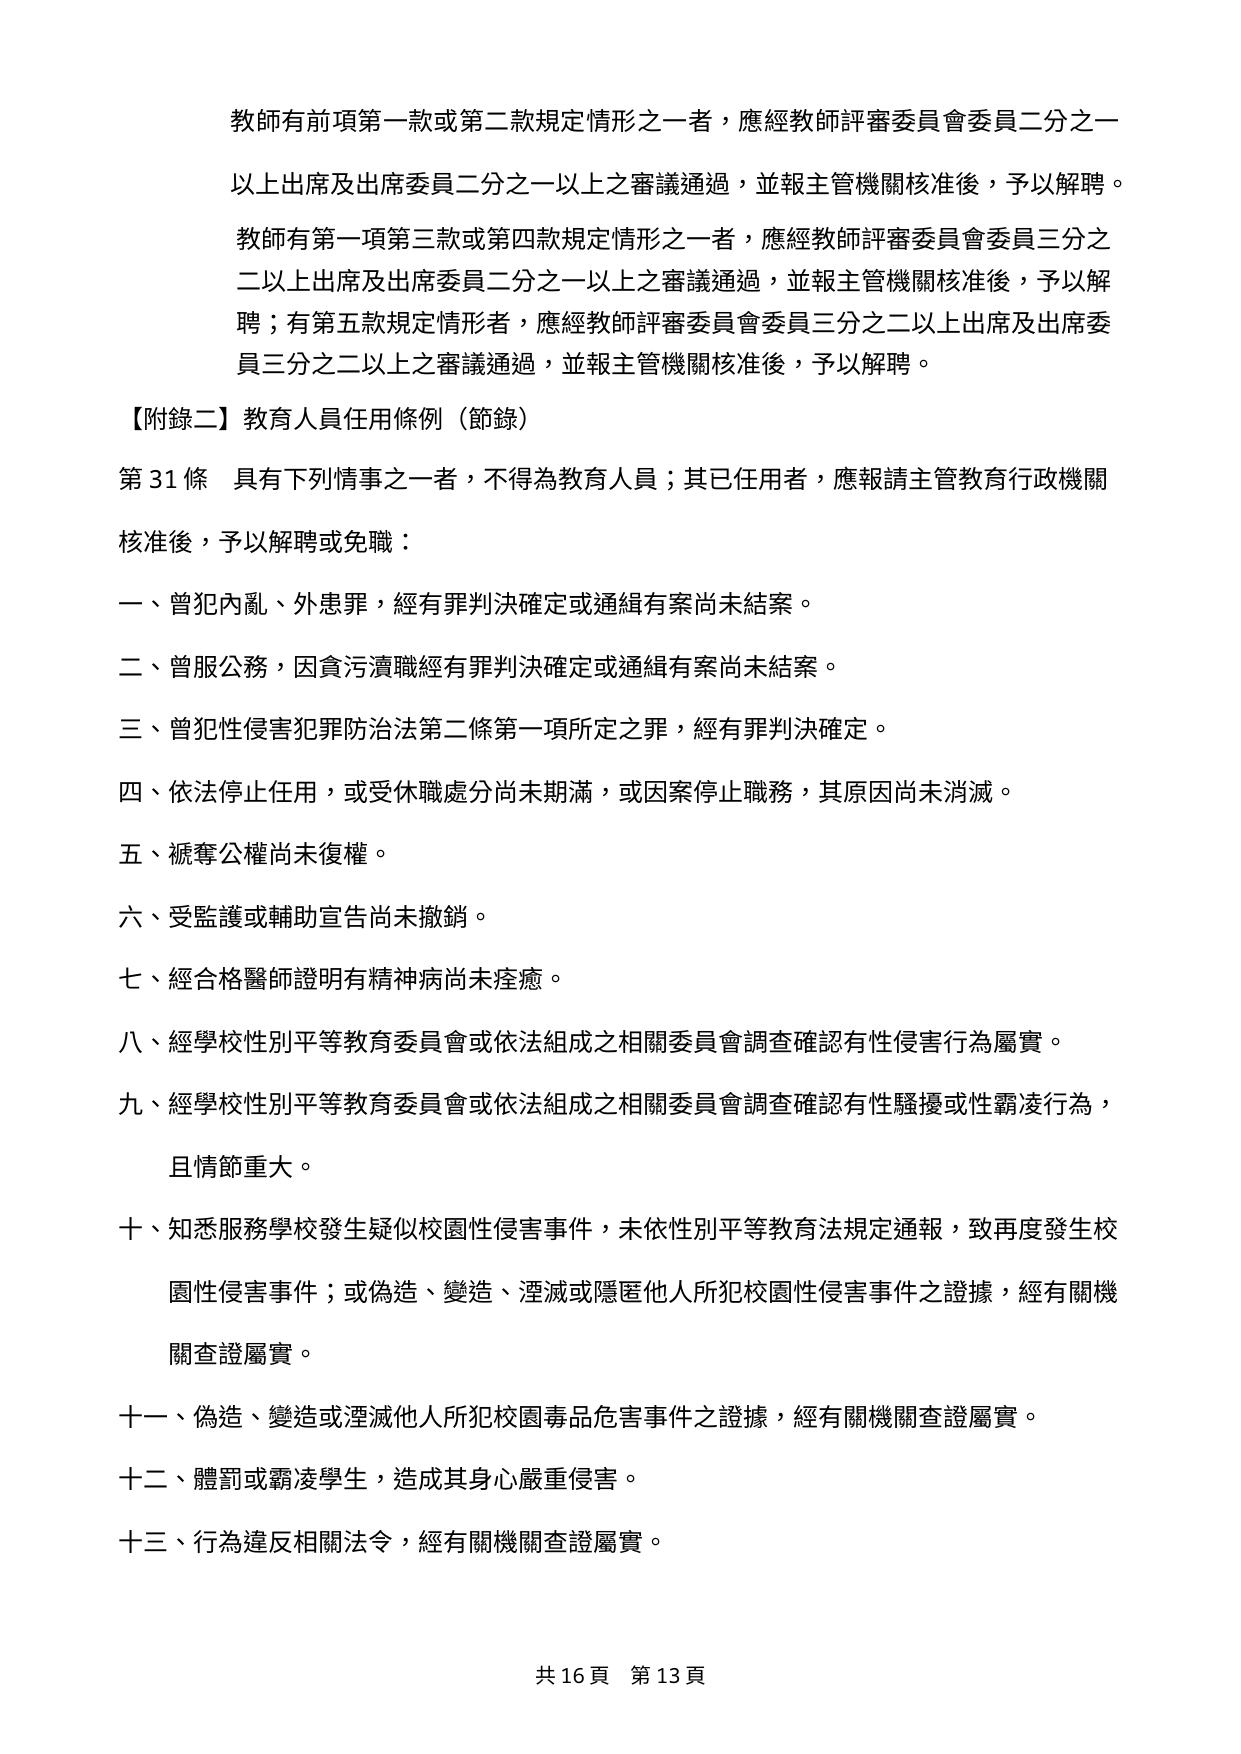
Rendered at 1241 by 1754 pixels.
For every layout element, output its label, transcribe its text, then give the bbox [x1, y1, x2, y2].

text 第31條 具有下列情事之一者，不得為教育人員；其已任用者，應報請主管教育行政機關核准後，予以解聘或免職： [118, 436, 1122, 561]
text 一、曾犯內亂、外患罪，經有罪判決確定或通緝有案尚未結案。 [118, 561, 1122, 624]
text 八、經學校性別平等教育委員會或依法組成之相關委員會調查確認有性侵害行為屬實。 [118, 999, 1122, 1061]
text 九、經學校性別平等教育委員會或依法組成之相關委員會調查確認有性騷擾或性霸凌行為，且情節重大。 [118, 1061, 1122, 1186]
text 三、曾犯性侵害犯罪防治法第二條第一項所定之罪，經有罪判決確定。 [118, 686, 1122, 749]
text 四、依法停止任用，或受休職處分尚未期滿，或因案停止職務，其原因尚未消滅。 [118, 749, 1122, 811]
text 十、知悉服務學校發生疑似校園性侵害事件，未依性別平等教育法規定通報，致再度發生校園性侵害事件；或偽造、變造、湮滅或隱匿他人所犯校園性侵害事件之證據，經有關機關查證屬實。 [118, 1186, 1122, 1374]
text 十二、體罰或霸凌學生，造成其身心嚴重侵害。 [118, 1436, 1122, 1499]
text 十一、偽造、變造或湮滅他人所犯校園毒品危害事件之證據，經有關機關查證屬實。 [118, 1374, 1122, 1436]
text 二、曾服公務，因貪污瀆職經有罪判決確定或通緝有案尚未結案。 [118, 624, 1122, 686]
text 十三、行為違反相關法令，經有關機關查證屬實。 [118, 1499, 1122, 1561]
text 六、受監護或輔助宣告尚未撤銷。 [118, 874, 1122, 936]
text 教師有前項第一款或第二款規定情形之一者，應經教師評審委員會委員二分之一以上出席及出席委員二分之一以上之審議通過，並報主管機關核准後，予以解聘。 [230, 78, 1122, 203]
text 七、經合格醫師證明有精神病尚未痊癒。 [118, 936, 1122, 999]
text 教師有第一項第三款或第四款規定情形之一者，應經教師評審委員會委員三分之二以上出席及出席委員二分之一以上之審議通過，並報主管機關核准後，予以解聘；有第五款規定情形者，應經教師評審委員會委員三分之二以上出席及出席委員三分之二以上之審議通過，並報主管機關核准後，予以解聘。 [236, 216, 1122, 382]
text 五、褫奪公權尚未復權。 [118, 811, 1122, 874]
text 【附錄二】教育人員任用條例（節錄） [118, 395, 1122, 436]
